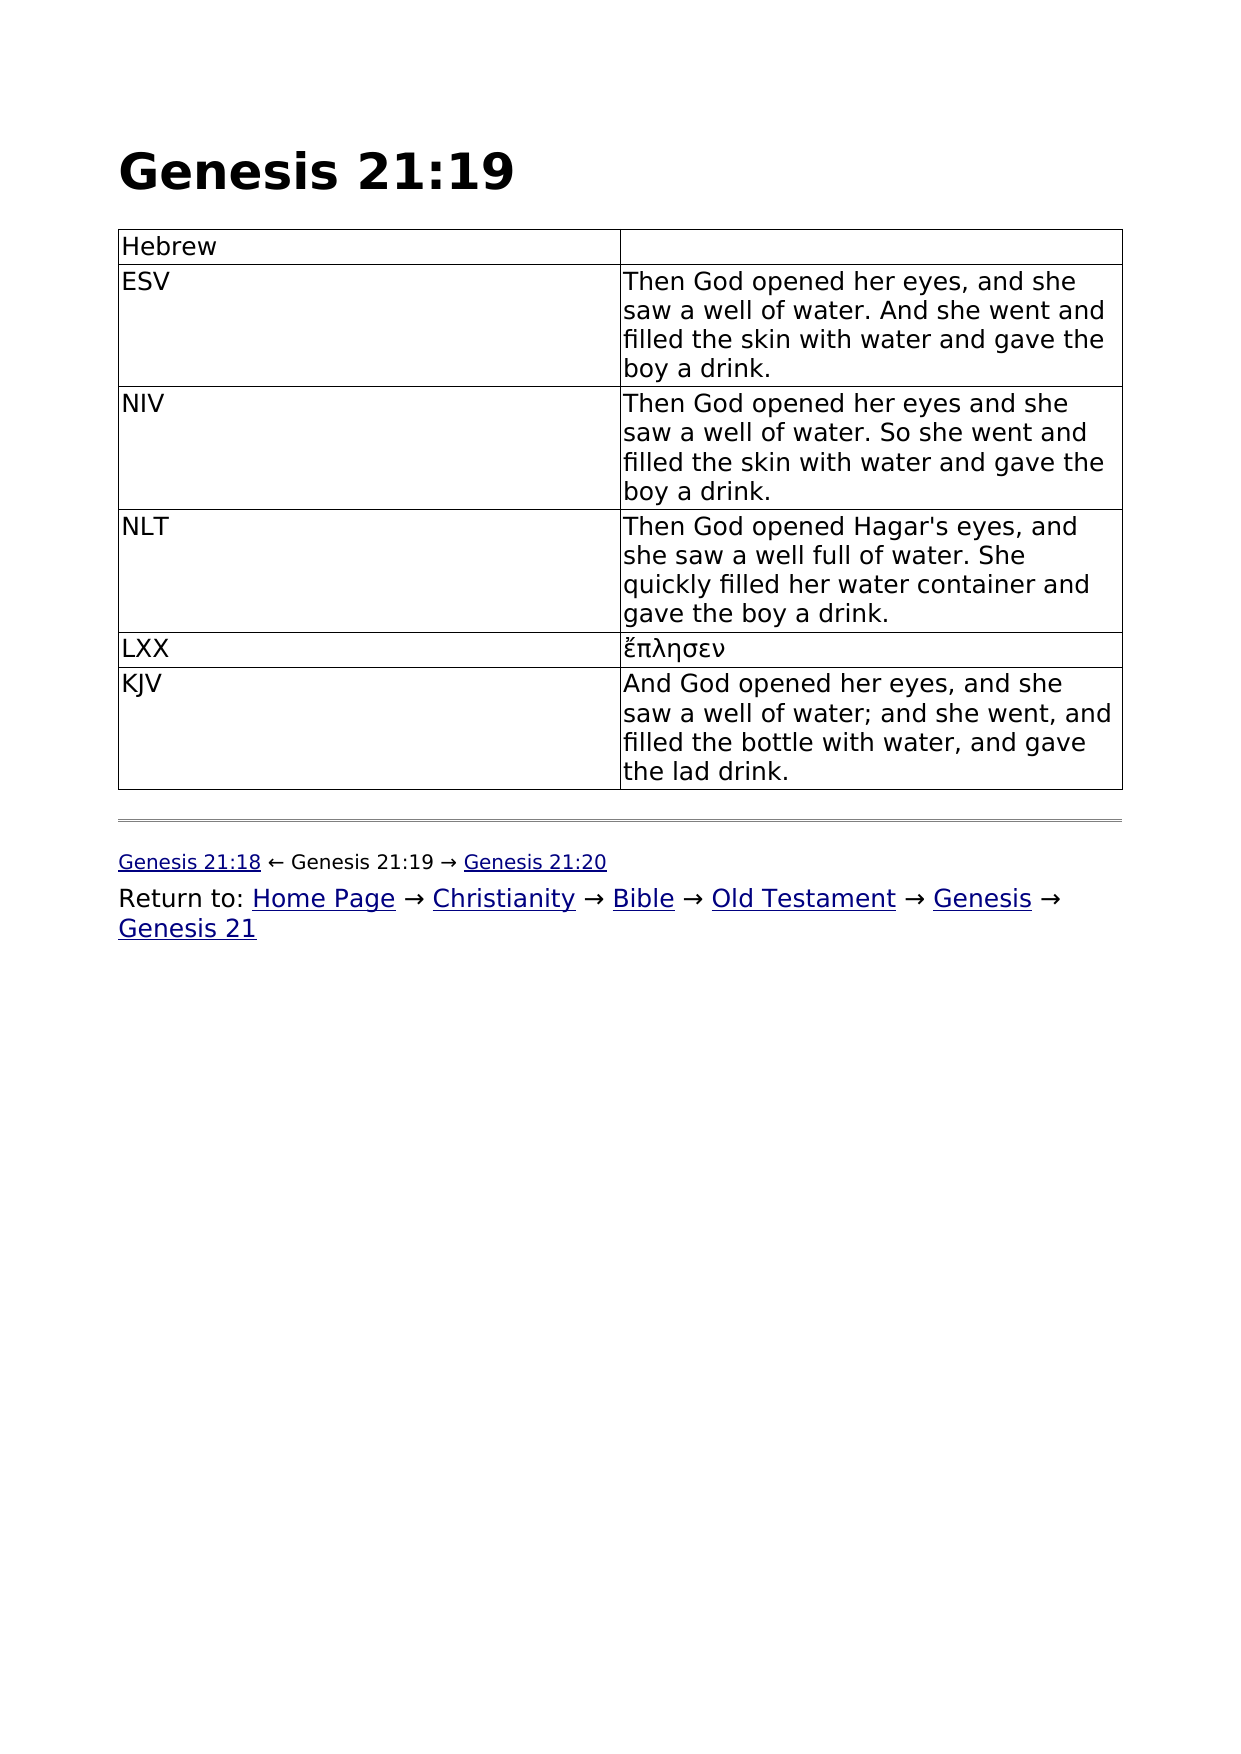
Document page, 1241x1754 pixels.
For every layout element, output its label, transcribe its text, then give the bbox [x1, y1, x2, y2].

subtitle Genesis 21:19 [118, 143, 1122, 201]
table_cell Then God opened her eyes, and she saw a well of water. And she went and filled the skin with water and gave the boy a drink. [621, 265, 1122, 386]
table_cell ἔπλησεν [621, 633, 1122, 667]
table_cell ESV [119, 265, 620, 386]
table_cell KJV [119, 668, 620, 789]
table_cell NIV [119, 387, 620, 509]
text Genesis 21:18 ← Genesis 21:19 → Genesis 21:20 [118, 851, 1122, 884]
table_cell LXX [119, 633, 620, 667]
table_header Hebrew [119, 230, 620, 264]
text Return to: Home Page → Christianity → Bible → Old Testament → Genesis → Genesis 21 [118, 884, 1122, 943]
table_cell Then God opened Hagar's eyes, and she saw a well full of water. She quickly filled her water container and gave the boy a drink. [621, 510, 1122, 632]
table_header [621, 230, 1122, 264]
table_cell NLT [119, 510, 620, 632]
table_cell Then God opened her eyes and she saw a well of water. So she went and filled the skin with water and gave the boy a drink. [621, 387, 1122, 509]
table_cell And God opened her eyes, and she saw a well of water; and she went, and filled the bottle with water, and gave the lad drink. [621, 668, 1122, 789]
